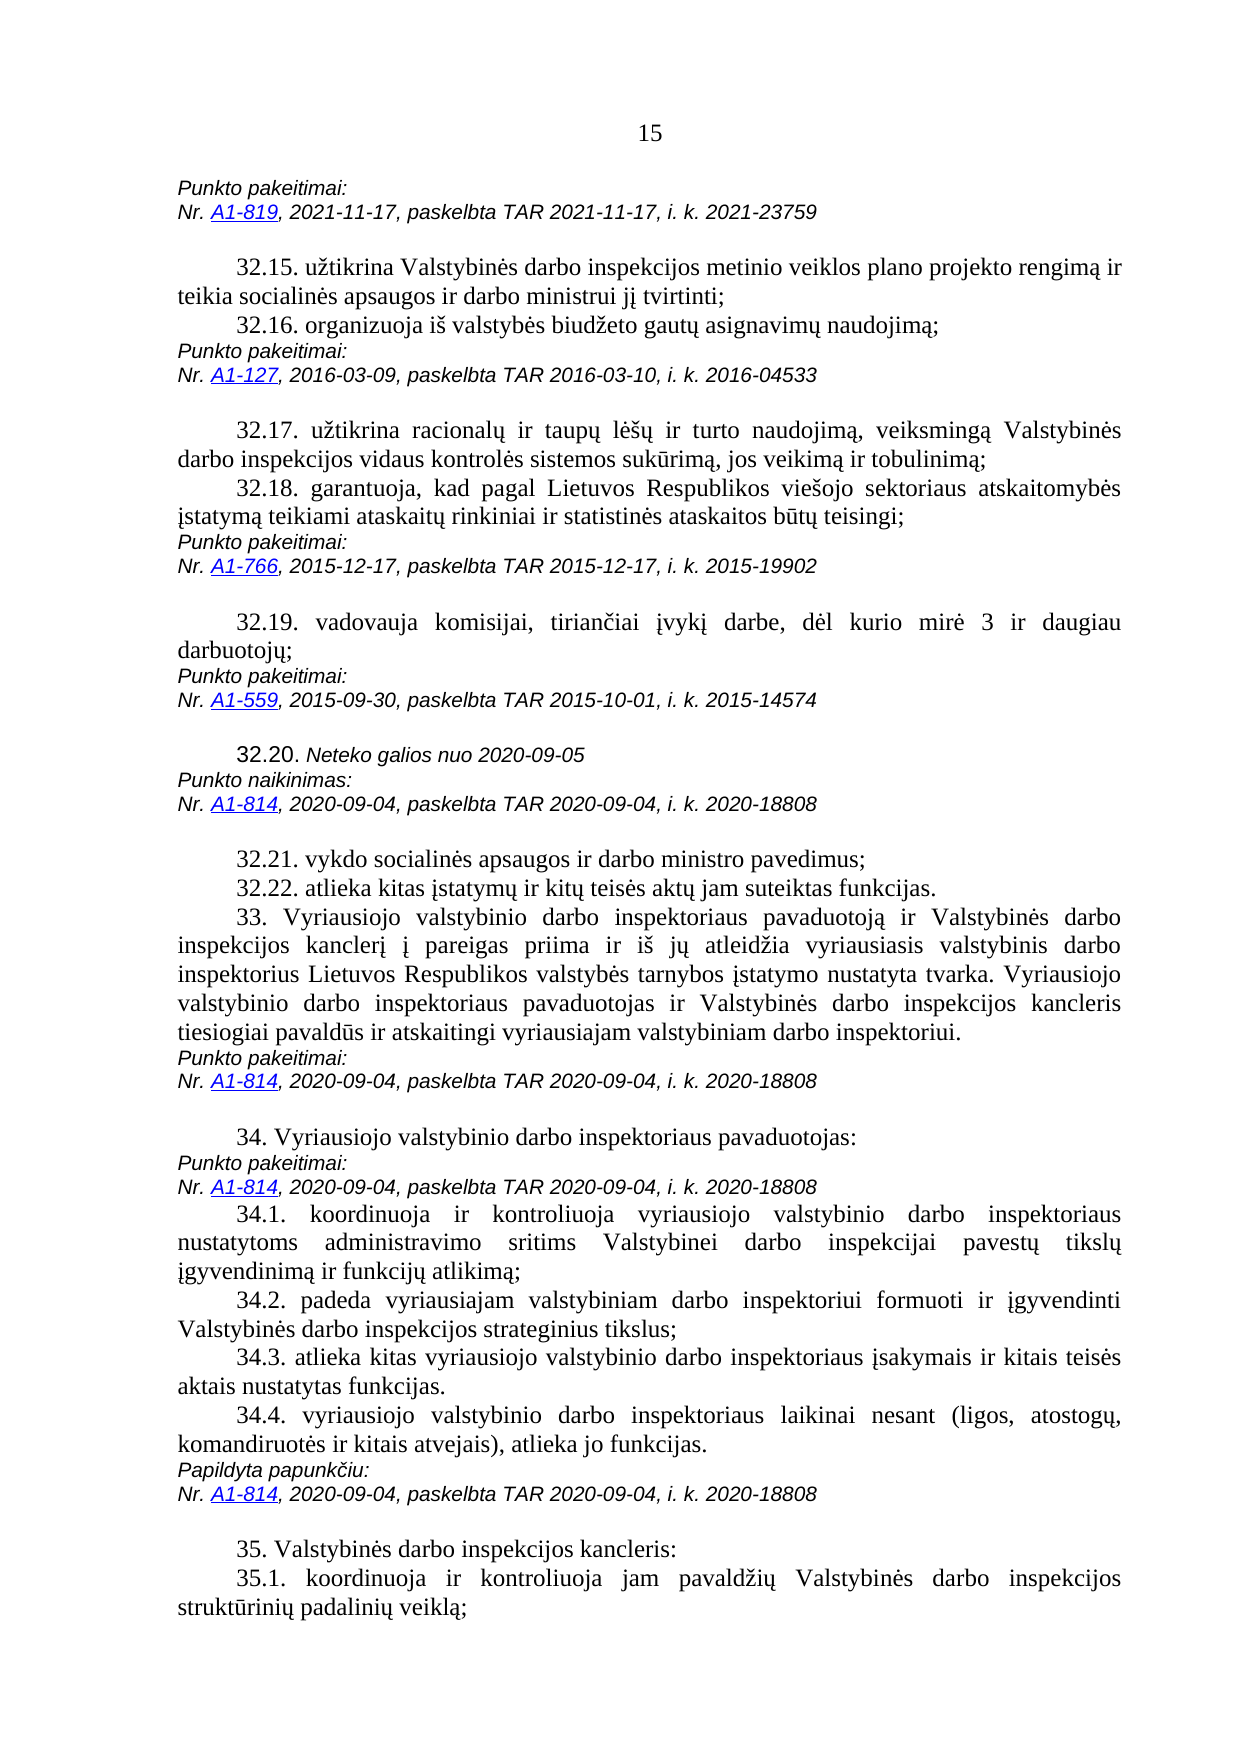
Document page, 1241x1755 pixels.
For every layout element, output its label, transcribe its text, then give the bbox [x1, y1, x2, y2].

text Punkto pakeitimai: [177, 176, 1122, 199]
text 32.19. vadovauja komisijai, tiriančiai įvykį darbe, dėl kurio mirė 3 ir daugiau darbuotojų; [177, 607, 1122, 664]
text 33. Vyriausiojo valstybinio darbo inspektoriaus pavaduotoją ir Valstybinės darbo inspekcijos kanclerį į pareigas priima ir iš jų atleidžia vyriausiasis valstybinis darbo inspektorius Lietuvos Respublikos valstybės tarnybos įstatymo nustatyta tvarka. Vyriausiojo valstybinio darbo inspektoriaus pavaduotojas ir Valstybinės darbo inspekcijos kancleris tiesiogiai pavaldūs ir atskaitingi vyriausiajam valstybiniam darbo inspektoriui. [177, 902, 1122, 1045]
text Nr. A1-819, 2021-11-17, paskelbta TAR 2021-11-17, i. k. 2021-23759 [177, 199, 1122, 223]
text Punkto pakeitimai: [177, 1045, 1122, 1069]
text 32.17. užtikrina racionalų ir taupų lėšų ir turto naudojimą, veiksmingą Valstybinės darbo inspekcijos vidaus kontrolės sistemos sukūrimą, jos veikimą ir tobulinimą; [177, 415, 1122, 473]
text 34.2. padeda vyriausiajam valstybiniam darbo inspektoriui formuoti ir įgyvendinti Valstybinės darbo inspekcijos strateginius tikslus; [177, 1285, 1122, 1342]
text Punkto pakeitimai: [177, 664, 1122, 688]
text Nr. A1-766, 2015-12-17, paskelbta TAR 2015-12-17, i. k. 2015-19902 [177, 554, 1122, 578]
text 35. Valstybinės darbo inspekcijos kancleris: [177, 1534, 1122, 1563]
text 34. Vyriausiojo valstybinio darbo inspektoriaus pavaduotojas: [177, 1122, 1122, 1151]
text Nr. A1-559, 2015-09-30, paskelbta TAR 2015-10-01, i. k. 2015-14574 [177, 688, 1122, 712]
text Punkto naikinimas: [177, 767, 1122, 791]
text 35.1. koordinuoja ir kontroliuoja jam pavaldžių Valstybinės darbo inspekcijos struktūrinių padalinių veiklą; [177, 1563, 1122, 1620]
text 34.1. koordinuoja ir kontroliuoja vyriausiojo valstybinio darbo inspektoriaus nustatytoms administravimo sritims Valstybinei darbo inspekcijai pavestų tikslų įgyvendinimą ir funkcijų atlikimą; [177, 1199, 1122, 1285]
text 32.15. užtikrina Valstybinės darbo inspekcijos metinio veiklos plano projekto rengimą ir teikia socialinės apsaugos ir darbo ministrui jį tvirtinti; [177, 252, 1122, 310]
text 32.22. atlieka kitas įstatymų ir kitų teisės aktų jam suteiktas funkcijas. [177, 873, 1122, 902]
text Nr. A1-127, 2016-03-09, paskelbta TAR 2016-03-10, i. k. 2016-04533 [177, 362, 1122, 386]
text 34.4. vyriausiojo valstybinio darbo inspektoriaus laikinai nesant (ligos, atostogų, komandiruotės ir kitais atvejais), atlieka jo funkcijas. [177, 1400, 1122, 1457]
text 34.3. atlieka kitas vyriausiojo valstybinio darbo inspektoriaus įsakymais ir kitais teisės aktais nustatytas funkcijas. [177, 1342, 1122, 1400]
text Papildyta papunkčiu: [177, 1457, 1122, 1481]
text 32.21. vykdo socialinės apsaugos ir darbo ministro pavedimus; [177, 844, 1122, 873]
text Nr. A1-814, 2020-09-04, paskelbta TAR 2020-09-04, i. k. 2020-18808 [177, 791, 1122, 815]
text Punkto pakeitimai: [177, 1151, 1122, 1175]
text Nr. A1-814, 2020-09-04, paskelbta TAR 2020-09-04, i. k. 2020-18808 [177, 1175, 1122, 1199]
text 32.20. Neteko galios nuo 2020-09-05 [177, 741, 1122, 767]
text Punkto pakeitimai: [177, 338, 1122, 362]
text Punkto pakeitimai: [177, 530, 1122, 554]
text Nr. A1-814, 2020-09-04, paskelbta TAR 2020-09-04, i. k. 2020-18808 [177, 1481, 1122, 1505]
text Nr. A1-814, 2020-09-04, paskelbta TAR 2020-09-04, i. k. 2020-18808 [177, 1069, 1122, 1093]
text 32.18. garantuoja, kad pagal Lietuvos Respublikos viešojo sektoriaus atskaitomybės įstatymą teikiami ataskaitų rinkiniai ir statistinės ataskaitos būtų teisingi; [177, 473, 1122, 530]
text 32.16. organizuoja iš valstybės biudžeto gautų asignavimų naudojimą; [177, 310, 1122, 338]
